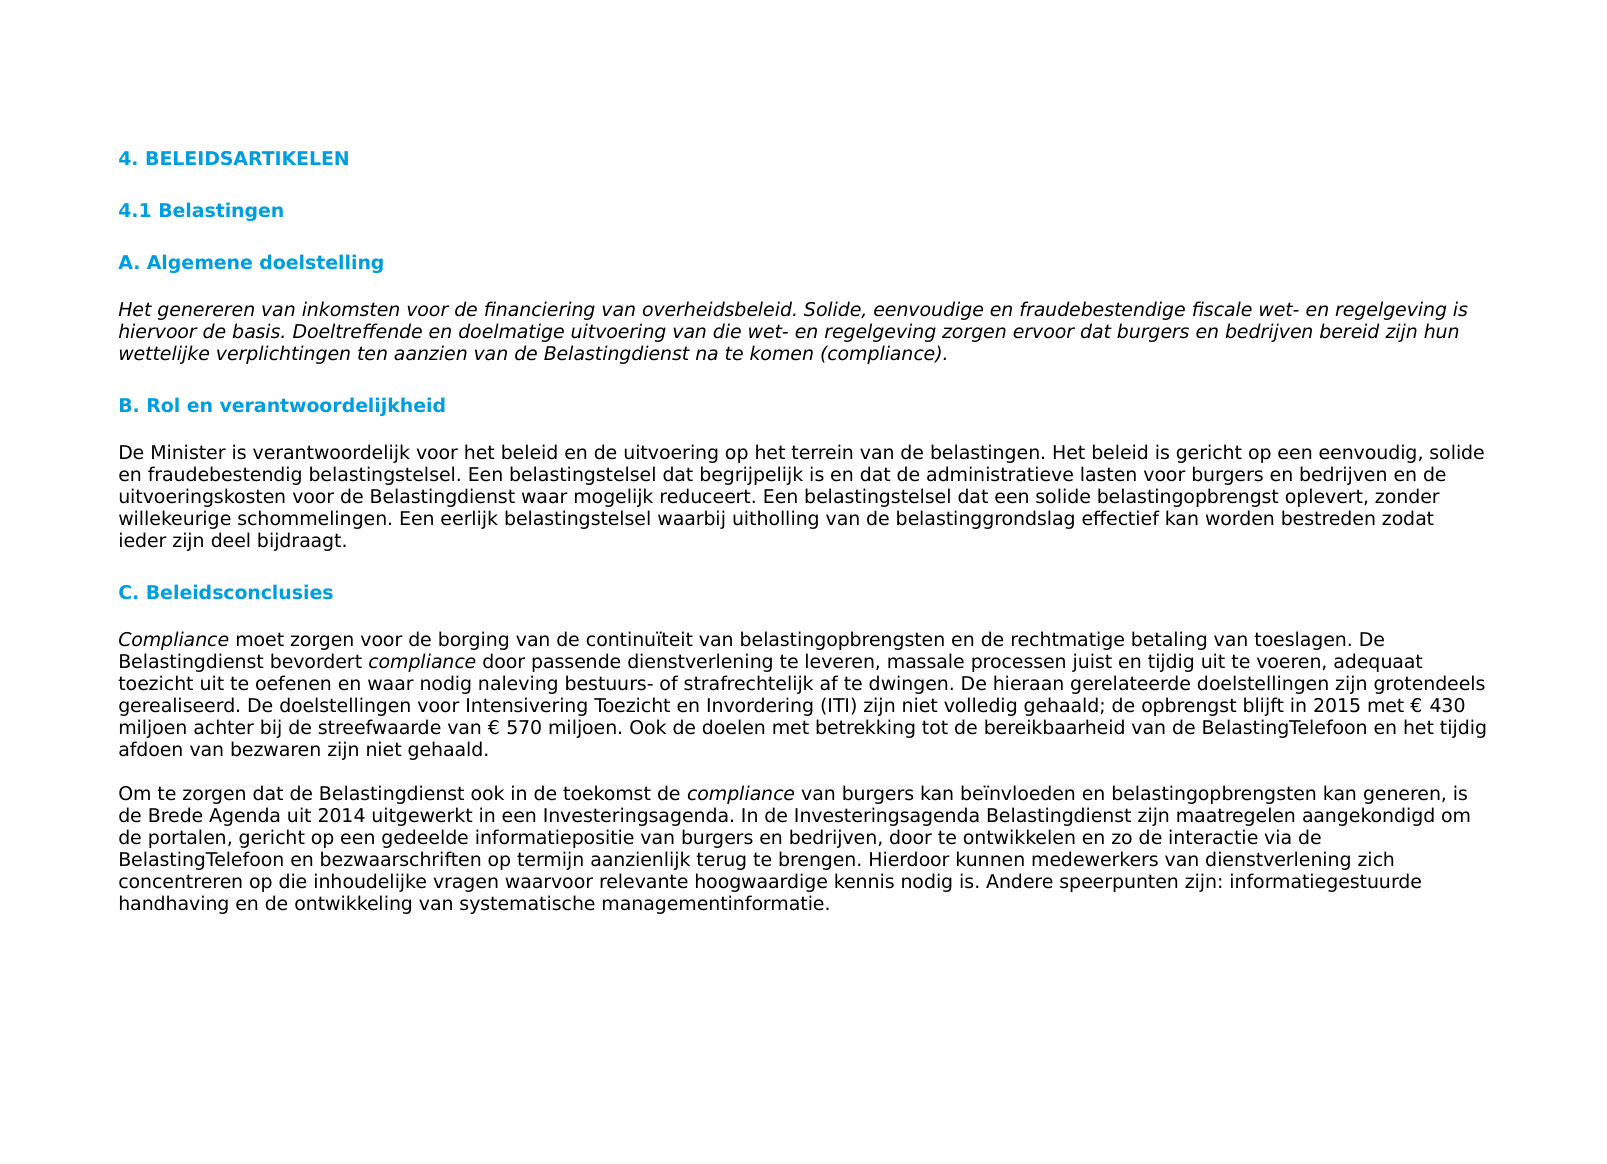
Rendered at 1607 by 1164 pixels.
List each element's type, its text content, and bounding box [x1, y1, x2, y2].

subtitle A. Algemene doelstelling [118, 252, 1488, 274]
text Het genereren van inkomsten voor de financiering van overheidsbeleid. Solide, eenvoudige en fraudebestendige fiscale wet- en regelgeving is hiervoor de basis. Doeltreffende en doelmatige uitvoering van die wet- en regelgeving zorgen ervoor dat burgers en bedrijven bereid zijn hun wettelijke verplichtingen ten aanzien van de Belastingdienst na te komen (compliance). [118, 299, 1488, 365]
subtitle B. Rol en verantwoordelijkheid [118, 395, 1488, 417]
subtitle 4.1 Belastingen [118, 200, 1488, 222]
subtitle C. Beleidsconclusies [118, 582, 1488, 604]
text Om te zorgen dat de Belastingdienst ook in de toekomst de compliance van burgers kan beïnvloeden en belastingopbrengsten kan generen, is de Brede Agenda uit 2014 uitgewerkt in een Investeringsagenda. In de Investeringsagenda Belastingdienst zijn maatregelen aangekondigd om de portalen, gericht op een gedeelde informatiepositie van burgers en bedrijven, door te ontwikkelen en zo de interactie via de BelastingTelefoon en bezwaarschriften op termijn aanzienlijk terug te brengen. Hierdoor kunnen medewerkers van dienstverlening zich concentreren op die inhoudelijke vragen waarvoor relevante hoogwaardige kennis nodig is. Andere speerpunten zijn: informatiegestuurde handhaving en de ontwikkeling van systematische managementinformatie. [118, 783, 1488, 915]
subtitle 4. BELEIDSARTIKELEN [118, 148, 1488, 170]
text Compliance moet zorgen voor de borging van de continuïteit van belastingopbrengsten en de rechtmatige betaling van toeslagen. De Belastingdienst bevordert compliance door passende dienstverlening te leveren, massale processen juist en tijdig uit te voeren, adequaat toezicht uit te oefenen en waar nodig naleving bestuurs- of strafrechtelijk af te dwingen. De hieraan gerelateerde doelstellingen zijn grotendeels gerealiseerd. De doelstellingen voor Intensivering Toezicht en Invordering (ITI) zijn niet volledig gehaald; de opbrengst blijft in 2015 met € 430 miljoen achter bij de streefwaarde van € 570 miljoen. Ook de doelen met betrekking tot de bereikbaarheid van de BelastingTelefoon en het tijdig afdoen van bezwaren zijn niet gehaald. [118, 629, 1488, 761]
text De Minister is verantwoordelijk voor het beleid en de uitvoering op het terrein van de belastingen. Het beleid is gericht op een eenvoudig, solide en fraudebestendig belastingstelsel. Een belastingstelsel dat begrijpelijk is en dat de administratieve lasten voor burgers en bedrijven en de uitvoeringskosten voor de Belastingdienst waar mogelijk reduceert. Een belastingstelsel dat een solide belastingopbrengst oplevert, zonder willekeurige schommelingen. Een eerlijk belastingstelsel waarbij uitholling van de belastinggrondslag effectief kan worden bestreden zodat ieder zijn deel bijdraagt. [118, 442, 1488, 552]
